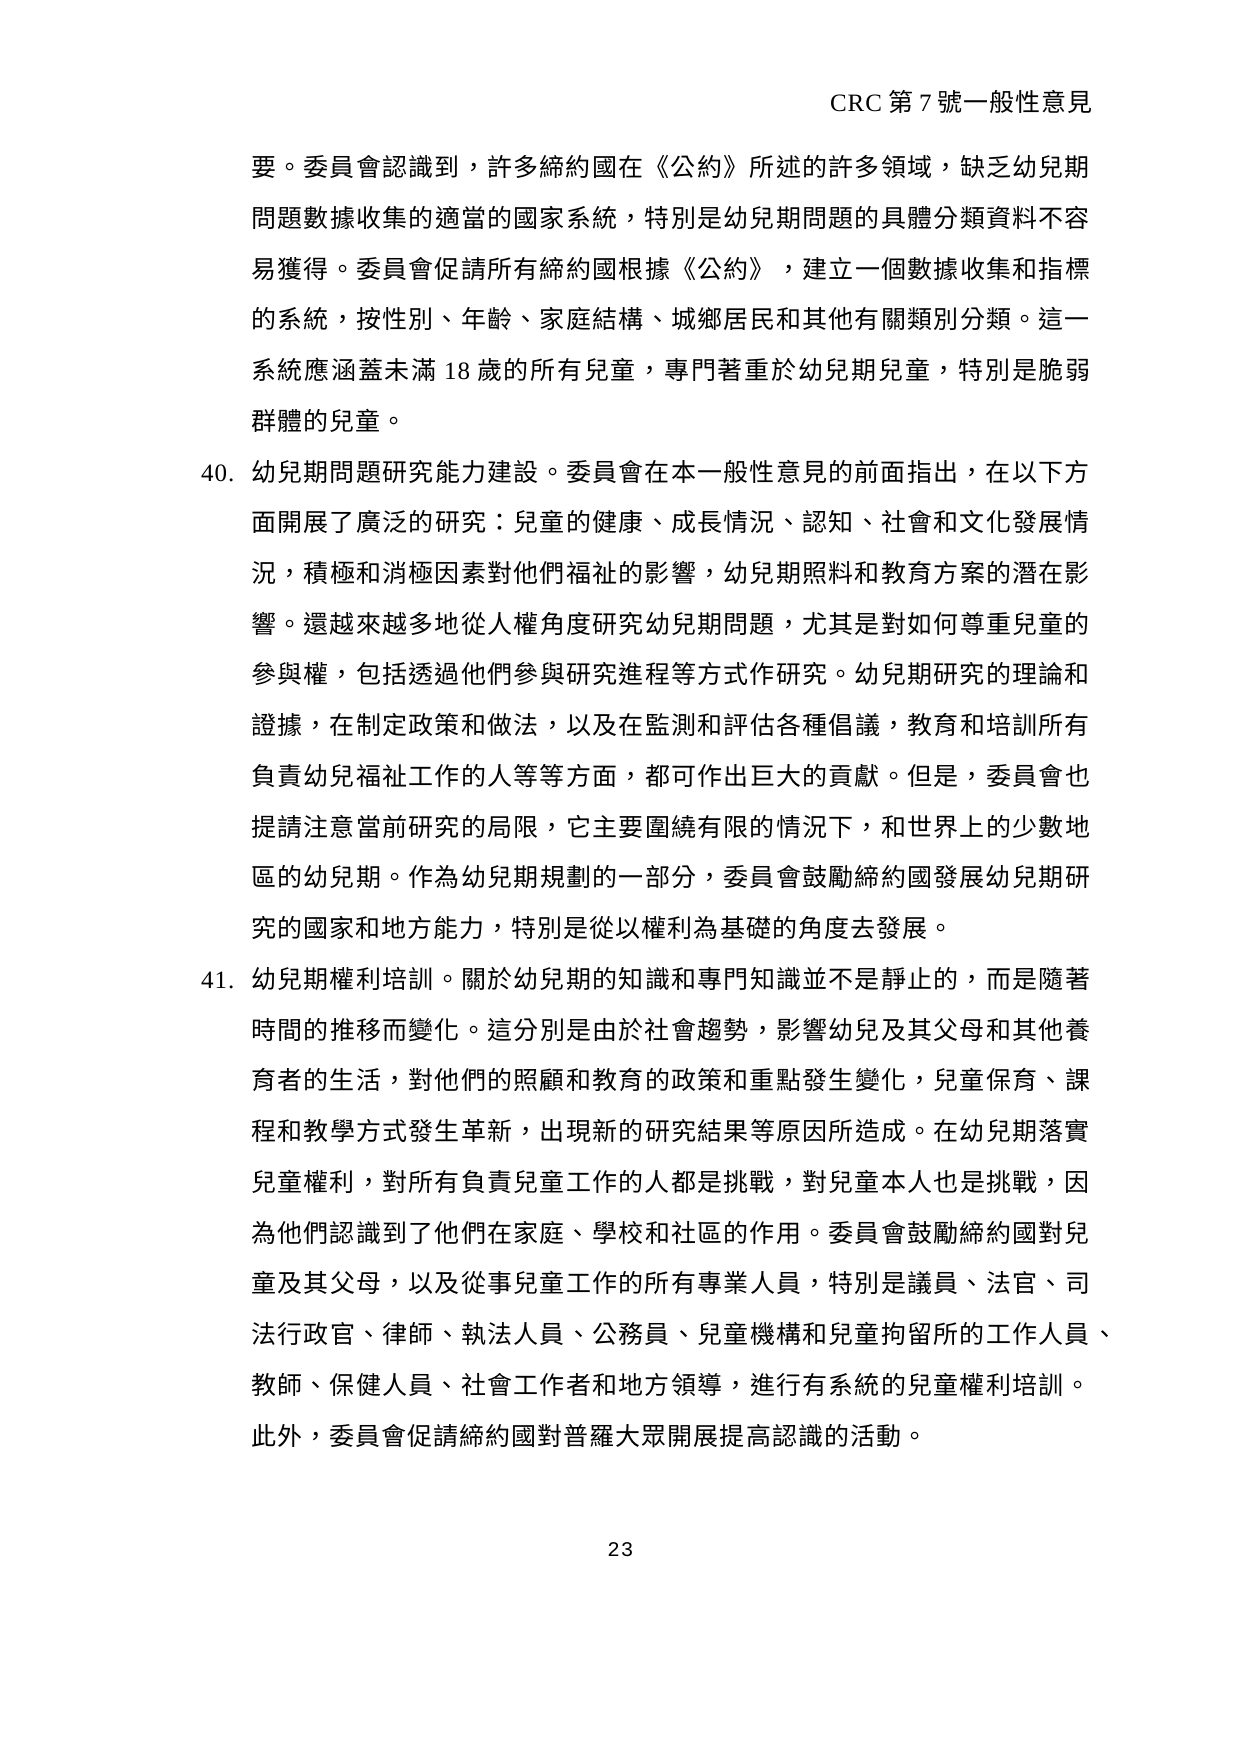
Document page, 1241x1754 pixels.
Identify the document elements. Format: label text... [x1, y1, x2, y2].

list 幼兒期問題研究能力建設。委員會在本一般性意見的前面指出，在以下方面開展了廣泛的研究：兒童的健康、成長情況、認知、社會和文化發展情況，積極和消極因素對他們福祉的影響，幼兒期照料和教育方案的潛在影響。還越來越多地從人權角度研究幼兒期問題，尤其是對如何尊重兒童的參與權，包括透過他們參與研究進程等方式作研究。幼兒期研究的理論和證據，在制定政策和做法，以及在監測和評估各種倡議，教育和培訓所有負責幼兒福祉工作的人等等方面，都可作出巨大的貢獻。但是，委員會也提請注意當前研究的局限，它主要圍繞有限的情況下，和世界上的少數地區的幼兒期。作為幼兒期規劃的一部分，委員會鼓勵締約國發展幼兒期研究的國家和地方能力，特別是從以權利為基礎的角度去發展。 [201, 452, 1092, 945]
list 要。委員會認識到，許多締約國在《公約》所述的許多領域，缺乏幼兒期問題數據收集的適當的國家系統，特別是幼兒期問題的具體分類資料不容易獲得。委員會促請所有締約國根據《公約》，建立一個數據收集和指標的系統，按性別、年齡、家庭結構、城鄉居民和其他有關類別分類。這一系統應涵蓋未滿18歲的所有兒童，專門著重於幼兒期兒童，特別是脆弱群體的兒童。 [201, 148, 1092, 438]
list 幼兒期權利培訓。關於幼兒期的知識和專門知識並不是靜止的，而是隨著時間的推移而變化。這分別是由於社會趨勢，影響幼兒及其父母和其他養育者的生活，對他們的照顧和教育的政策和重點發生變化，兒童保育、課程和教學方式發生革新，出現新的研究結果等原因所造成。在幼兒期落實兒童權利，對所有負責兒童工作的人都是挑戰，對兒童本人也是挑戰，因為他們認識到了他們在家庭、學校和社區的作用。委員會鼓勵締約國對兒童及其父母，以及從事兒童工作的所有專業人員，特別是議員、法官、司法行政官、律師、執法人員、公務員、兒童機構和兒童拘留所的工作人員、教師、保健人員、社會工作者和地方領導，進行有系統的兒童權利培訓。此外，委員會促請締約國對普羅大眾開展提高認識的活動。 [201, 959, 1092, 1452]
